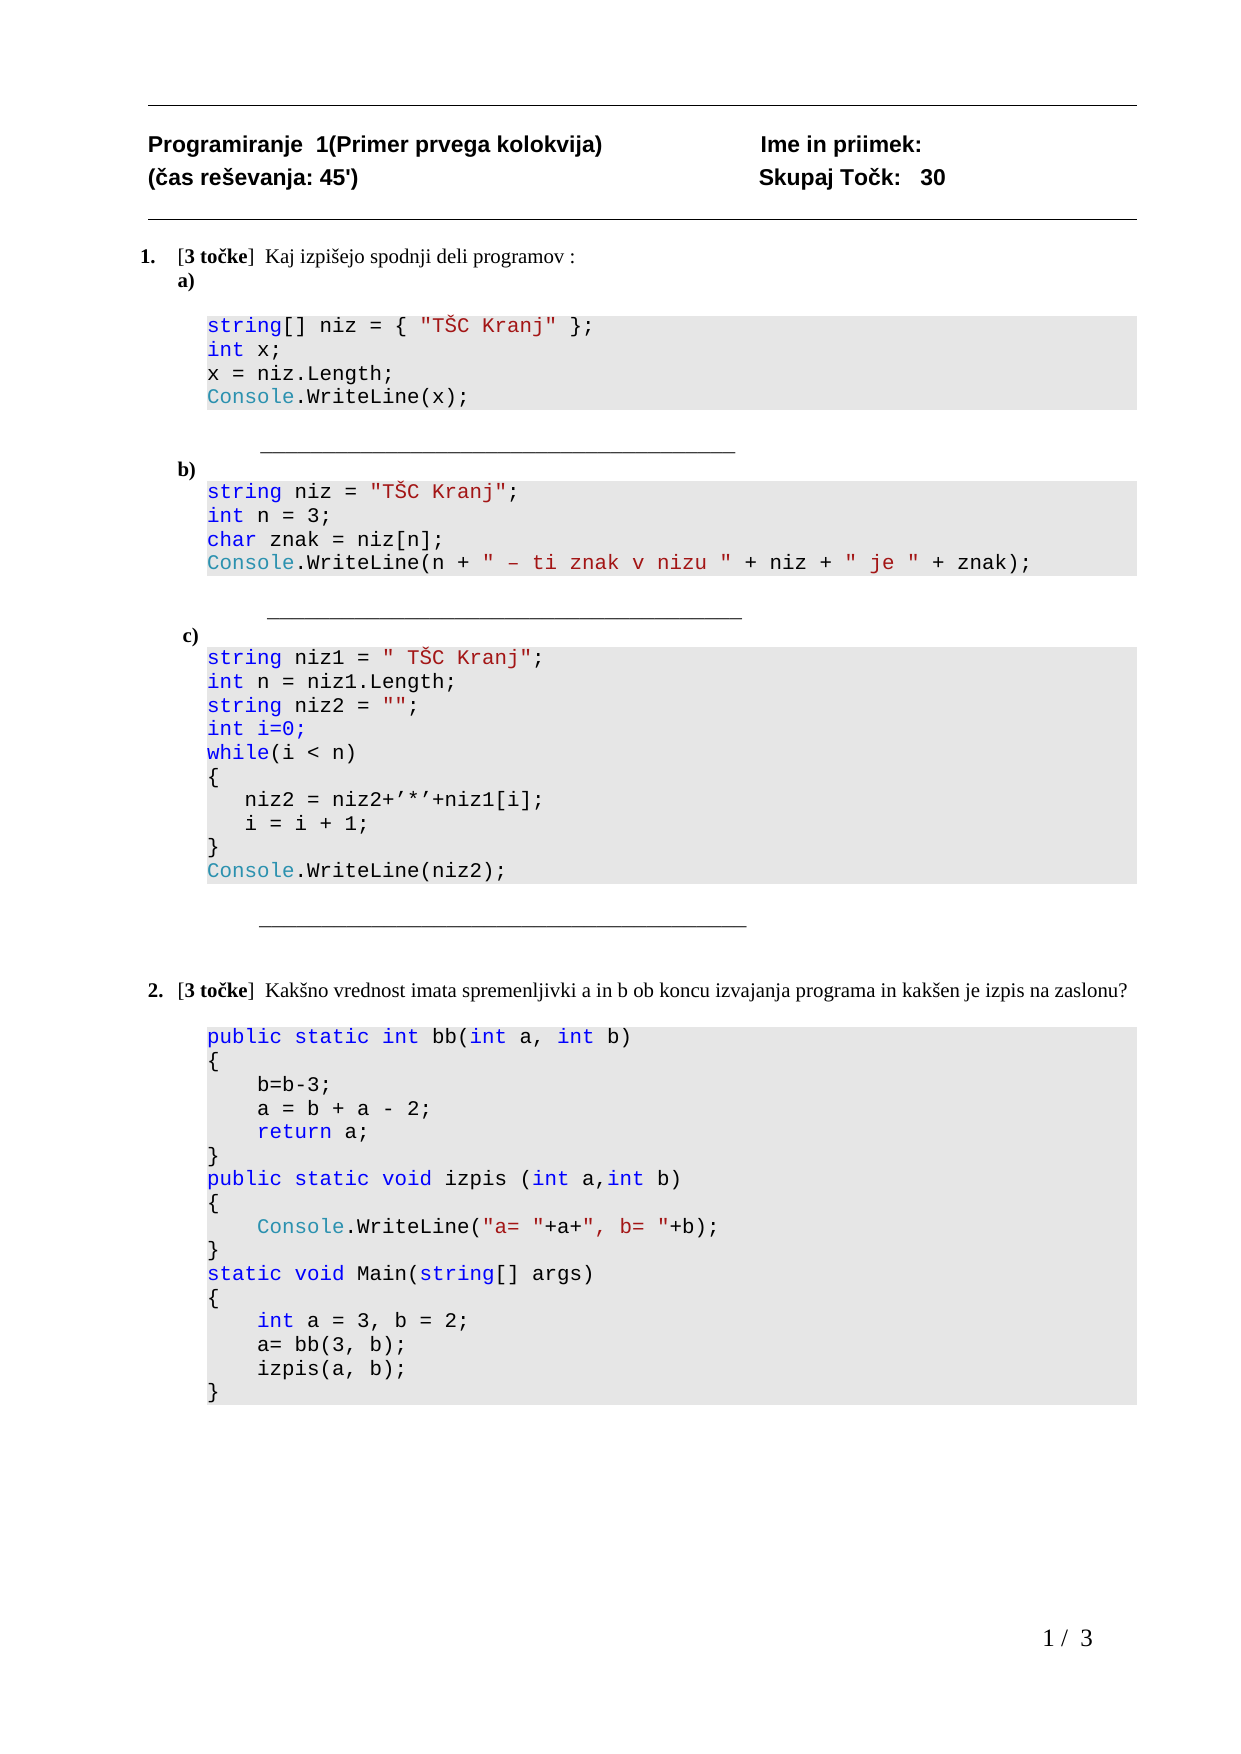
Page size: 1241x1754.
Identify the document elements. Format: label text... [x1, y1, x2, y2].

text a = b + a - 2; [207, 1097, 1137, 1121]
text int i=0; [207, 718, 1137, 742]
text i = i + 1; [207, 813, 1137, 837]
text char znak = niz[n]; [207, 529, 1137, 552]
subtitle Programiranje 1(Primer prvega kolokvija) Ime in priimek: [148, 131, 1137, 158]
text Console.WriteLine(x); [207, 386, 1137, 410]
text Console.WriteLine(niz2); [207, 860, 1137, 884]
text ______________________________________ [193, 600, 1137, 623]
text string[] niz = { "TŠC Kranj" }; [207, 316, 1137, 339]
text { [207, 1192, 1137, 1216]
text Console.WriteLine("a= "+a+", b= "+b); [207, 1216, 1137, 1239]
list [3 točke] Kaj izpišejo spodnji deli programov : [140, 244, 1137, 268]
text a= bb(3, b); [207, 1334, 1137, 1358]
text int a = 3, b = 2; [207, 1310, 1137, 1334]
text static void Main(string[] args) [207, 1263, 1137, 1287]
text int x; [207, 339, 1137, 363]
text } [207, 1145, 1137, 1168]
text x = niz.Length; [207, 363, 1137, 386]
text public static void izpis (int a,int b) [207, 1168, 1137, 1192]
text _______________________________________ [221, 907, 1137, 931]
text string niz = "TŠC Kranj"; [207, 481, 1137, 505]
text Console.WriteLine(n + " – ti znak v nizu " + niz + " je " + znak); [207, 552, 1137, 576]
text } [207, 837, 1137, 860]
text b) [177, 457, 1137, 481]
text } [207, 1381, 1137, 1405]
text { [207, 766, 1137, 789]
text while(i < n) [207, 742, 1137, 766]
text string niz1 = " TŠC Kranj"; [207, 647, 1137, 671]
text b=b-3; [207, 1074, 1137, 1097]
text int n = 3; [207, 505, 1137, 529]
text ______________________________________ [148, 434, 1137, 457]
list [3 točke] Kakšno vrednost imata spremenljivki a in b ob koncu izvajanja programa in kakšen je izpis na zaslonu? [148, 978, 1137, 1002]
text niz2 = niz2+’*’+niz1[i]; [207, 789, 1137, 813]
text (čas reševanja: 45') Skupaj Točk: 30 [148, 164, 1137, 190]
text return a; [207, 1121, 1137, 1145]
text { [207, 1050, 1137, 1074]
text izpis(a, b); [207, 1358, 1137, 1381]
text string niz2 = ""; [207, 695, 1137, 718]
text } [207, 1239, 1137, 1263]
text c) [148, 623, 1137, 647]
text public static int bb(int a, int b) [207, 1027, 1137, 1050]
text { [207, 1287, 1137, 1310]
text int n = niz1.Length; [207, 671, 1137, 695]
